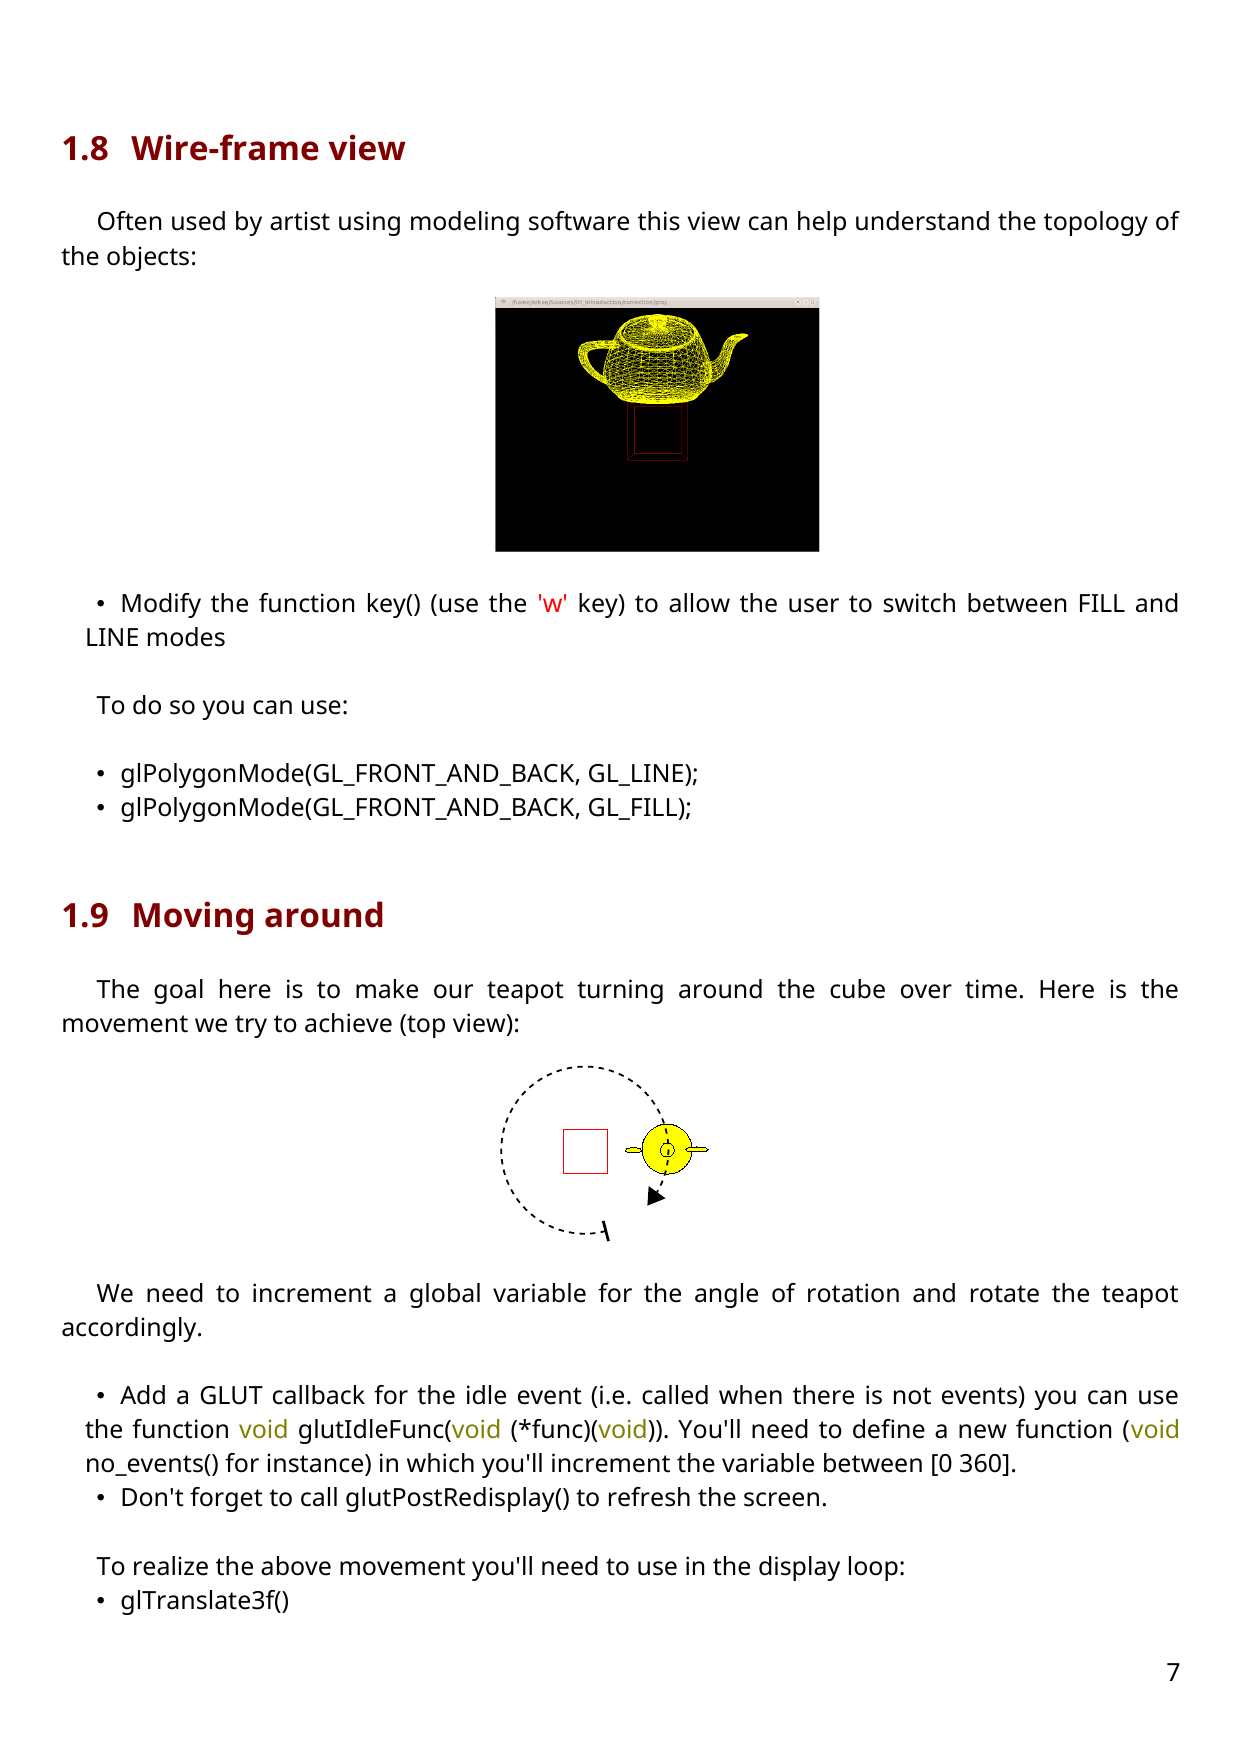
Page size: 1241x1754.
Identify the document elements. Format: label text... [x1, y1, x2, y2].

list Don't forget to call glutPostRedisplay() to refresh the screen. [61, 1480, 1180, 1514]
picture [495, 297, 820, 552]
text The goal here is to make our teapot turning around the cube over time. Here is the movement we try to achieve (top view): [61, 972, 1180, 1040]
list glTranslate3f() [61, 1582, 1180, 1616]
list glPolygonMode(GL_FRONT_AND_BACK, GL_FILL); [61, 790, 1180, 824]
list Modify the function key() (use the 'w' key) to allow the user to switch between FILL and LINE modes [61, 586, 1180, 654]
list Add a GLUT callback for the idle event (i.e. called when there is not events) you can use the function void glutIdleFunc(void (*func)(void)). You'll need to define a new function (void no_events() for instance) in which you'll increment the variable between [0 360]. [61, 1378, 1180, 1480]
text Often used by artist using modeling software this view can help understand the topology of the objects: [61, 204, 1180, 272]
subtitle Moving around [61, 892, 1180, 938]
text To realize the above movement you'll need to use in the display loop: [61, 1548, 1180, 1582]
text To do so you can use: [61, 688, 1180, 722]
text We need to increment a global variable for the angle of rotation and rotate the teapot accordingly. [61, 1276, 1180, 1344]
subtitle Wire-frame view [61, 124, 1180, 170]
list glPolygonMode(GL_FRONT_AND_BACK, GL_LINE); [61, 756, 1180, 790]
